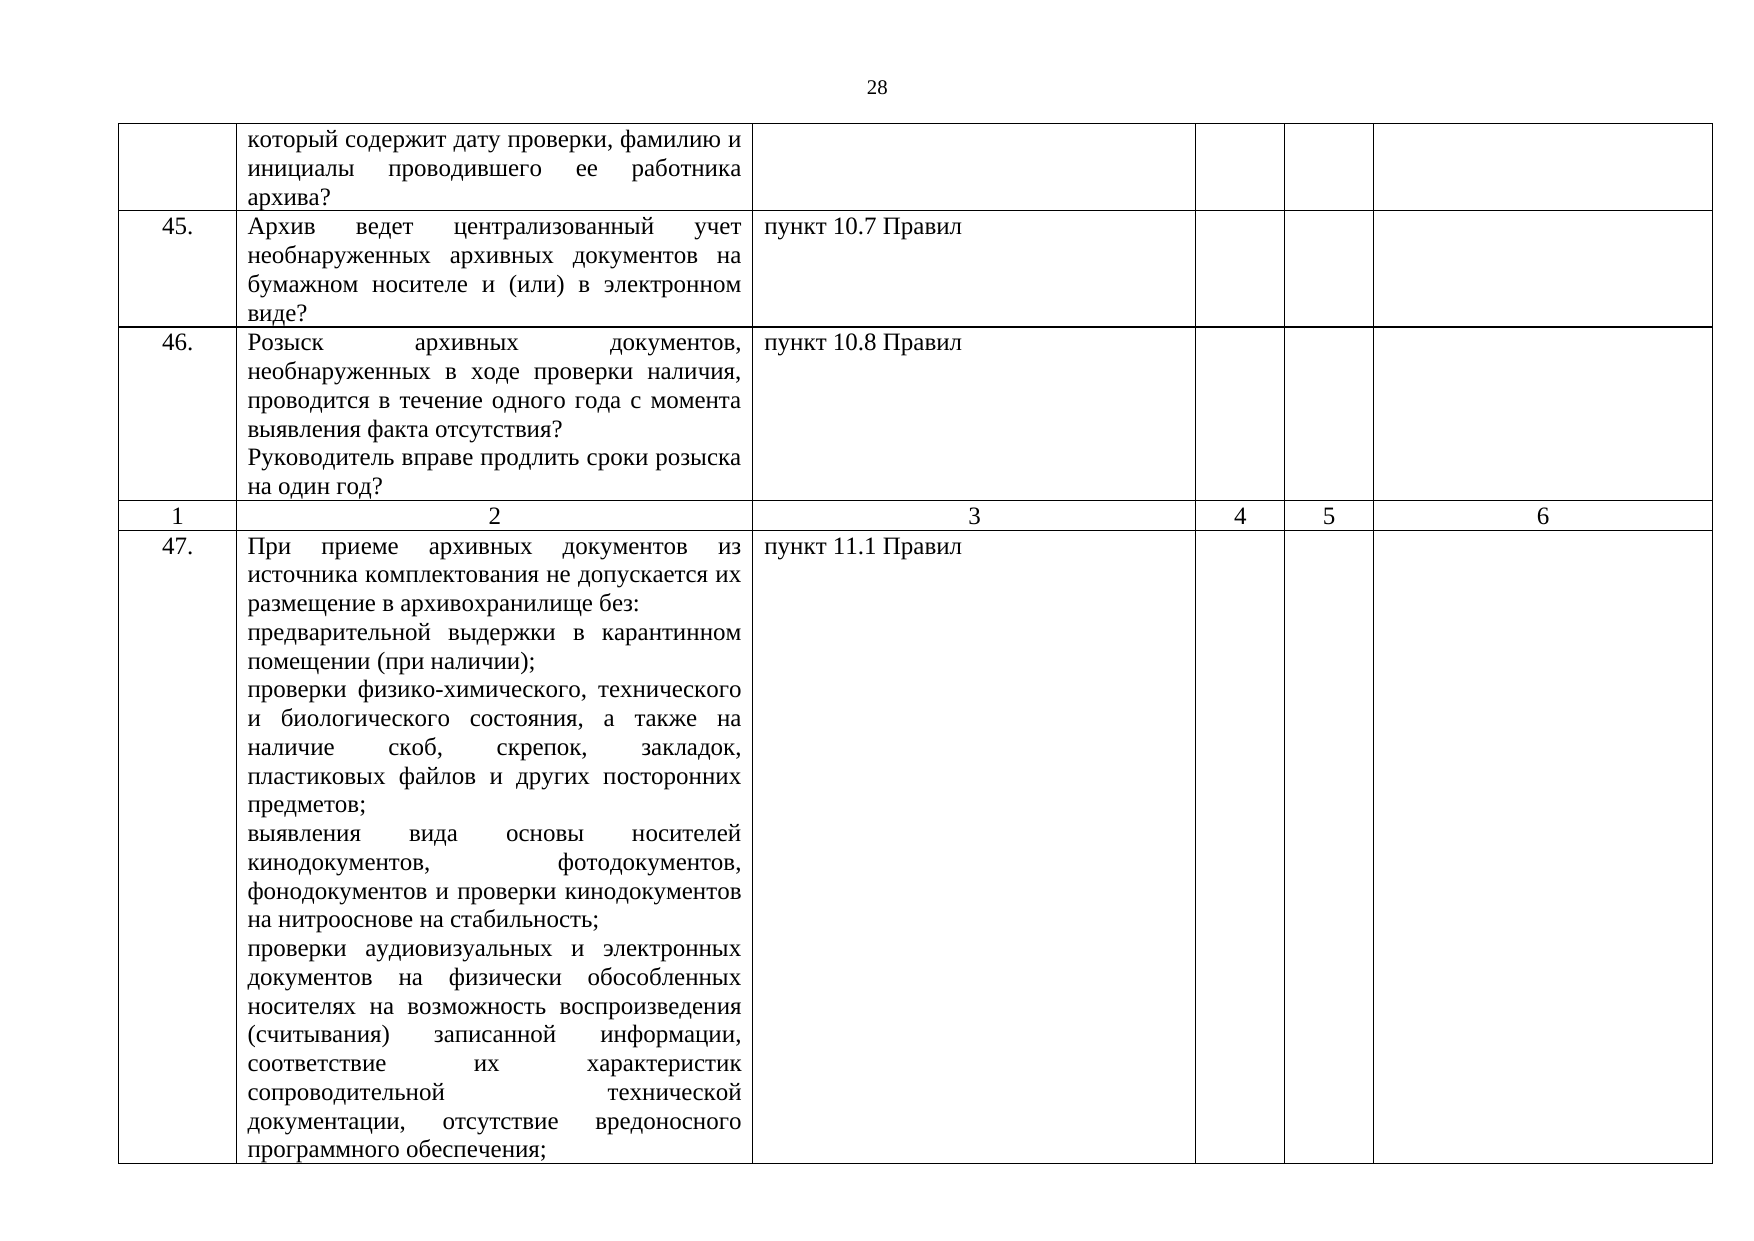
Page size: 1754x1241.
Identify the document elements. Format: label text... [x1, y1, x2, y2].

table_cell 5 [1285, 501, 1373, 530]
table_cell 45. [119, 211, 236, 326]
table_cell Архив ведет централизованный учет необнаруженных архивных документов на бумажном носителе и (или) в электронном виде? [237, 211, 752, 326]
table_cell пункт 10.7 Правил [753, 211, 1195, 326]
table_cell 6 [1374, 501, 1712, 530]
table_cell пункт 10.8 Правил [753, 328, 1195, 500]
table_cell [1285, 531, 1373, 1163]
table_cell [753, 124, 1195, 210]
table_cell [1285, 211, 1373, 326]
table_cell который содержит дату проверки, фамилию и инициалы проводившего ее работника архива? [237, 124, 752, 210]
table_cell [119, 124, 236, 210]
table_cell [1374, 124, 1712, 210]
table_cell [1196, 124, 1284, 210]
table_cell Розыск архивных документов, необнаруженных в ходе проверки наличия, проводится в течение одного года с момента выявления факта отсутствия? Руководитель вправе продлить сроки розыска на один год? [237, 328, 752, 500]
table_cell 3 [753, 501, 1195, 530]
table_cell [1196, 211, 1284, 326]
table_cell пункт 11.1 Правил [753, 531, 1195, 1163]
table_cell 1 [119, 501, 236, 530]
table_cell 4 [1196, 501, 1284, 530]
table_cell 2 [237, 501, 752, 530]
table_cell При приеме архивных документов из источника комплектования не допускается их размещение в архивохранилище без: предварительной выдержки в карантинном помещении (при наличии); проверки физико-химического, технического и биологического состояния, а также на наличие скоб, скрепок, закладок, пластиковых файлов и других посторонних предметов; выявления вида основы носителей кинодокументов, фотодокументов, фонодокументов и проверки кинодокументов на нитрооснове на стабильность; проверки аудиовизуальных и электронных документов на физически обособленных носителях на возможность воспроизведения (считывания) записанной информации, соответствие их характеристик сопроводительной технической документации, отсутствие вредоносного программного обеспечения; [237, 531, 752, 1163]
table_cell [1374, 328, 1712, 500]
table_cell [1285, 328, 1373, 500]
table_cell [1196, 531, 1284, 1163]
table_cell [1374, 211, 1712, 326]
table_cell 46. [119, 328, 236, 500]
table_cell [1285, 124, 1373, 210]
table_cell [1196, 328, 1284, 500]
table_cell [1374, 531, 1712, 1163]
table_cell 47. [119, 531, 236, 1163]
